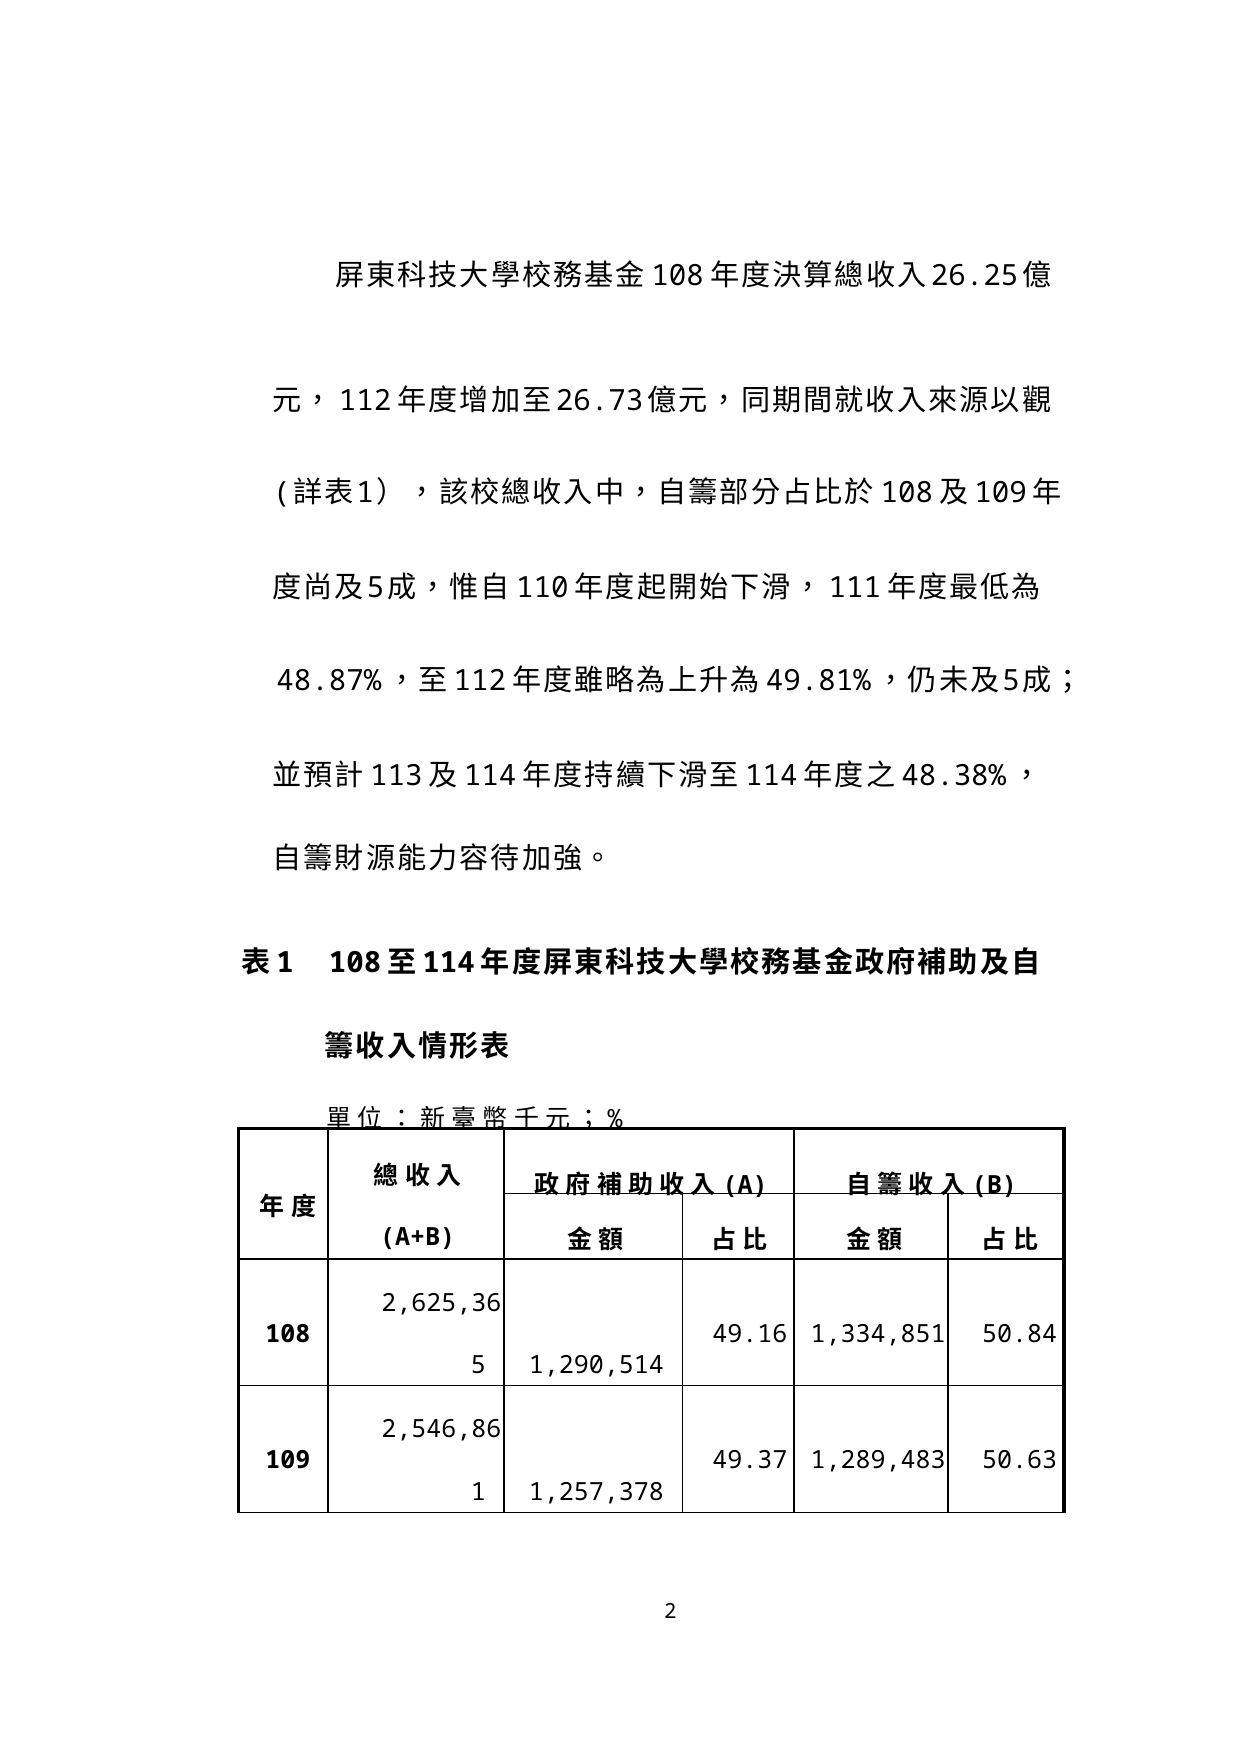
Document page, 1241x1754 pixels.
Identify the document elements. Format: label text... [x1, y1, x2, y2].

table_cell 金額 [505, 1194, 682, 1258]
table_cell 金額 [795, 1194, 947, 1258]
table_cell 109 [240, 1386, 327, 1511]
table_header 政府補助收入(A) [505, 1130, 793, 1193]
table_cell 占比 [949, 1194, 1062, 1258]
table_cell 2,546,861 [329, 1386, 503, 1511]
text 表1 108至114年度屏東科技大學校務基金政府補助及自籌收入情形表 單位：新臺幣千元；% [236, 877, 1063, 1127]
table_cell 1,334,851 [795, 1260, 947, 1385]
table_header 年度 [240, 1130, 327, 1258]
table_cell 50.84 [949, 1260, 1062, 1385]
table_cell 49.16 [683, 1260, 793, 1385]
table_cell 1,289,483 [795, 1386, 947, 1511]
table_cell 1,257,378 [505, 1386, 682, 1511]
table_header 總收入 (A+B) [329, 1130, 503, 1258]
table_cell 2,625,365 [329, 1260, 503, 1385]
table_cell 49.37 [683, 1386, 793, 1511]
table_cell 1,290,514 [505, 1260, 682, 1385]
text 屏東科技大學校務基金108年度決算總收入26.25億元，112年度增加至26.73億元，同期間就收入來源以觀(詳表1），該校總收入中，自籌部分占比於108及109年度尚及5成，惟自110年度起開始下滑，111年度最低為48.87%，至112年度雖略為上升為49.81%，仍未及5成；並預計113及114年度持續下滑至114年度之48.38%，自籌財源能力容待加強。 [266, 189, 1063, 877]
table_cell 108 [240, 1260, 327, 1385]
table_cell 50.63 [949, 1386, 1062, 1511]
table_cell 占比 [683, 1194, 793, 1258]
table_header 自籌收入(B) [795, 1130, 1062, 1193]
